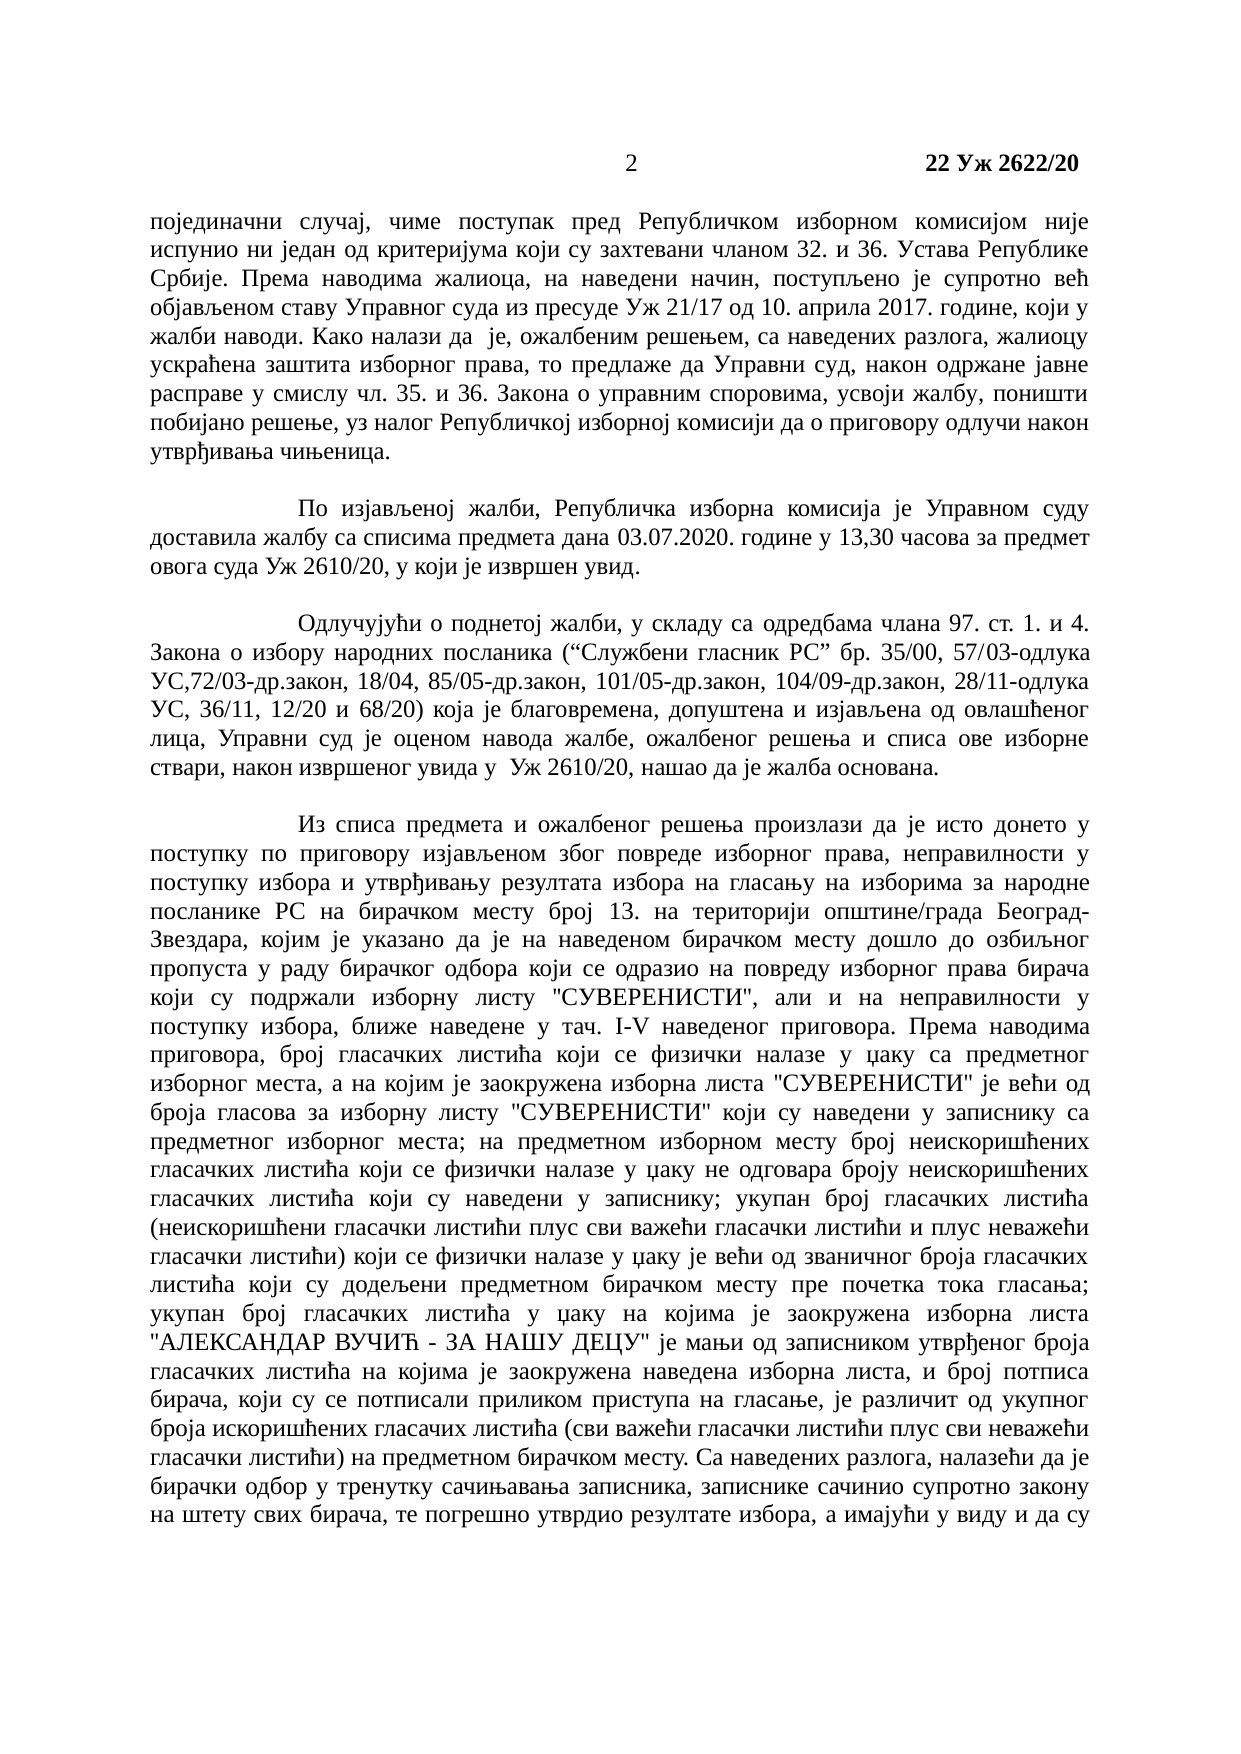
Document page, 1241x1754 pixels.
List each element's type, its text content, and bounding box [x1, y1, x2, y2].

text Из списа предмета и ожалбеног решења произлази да је исто донето у поступку по приговору изјављеном због повреде изборног права, неправилности у поступку избора и утврђивању резултата избора на гласању на изборима за народне посланике РС на бирачком месту број 13. на територији општине/града Београд-Звездара, којим је указано да је на наведеном бирачком месту дошло до озбиљног пропуста у раду бирачког одбора који се одразио на повреду изборног права бирача који су подржали изборну листу ''СУВЕРЕНИСТИ'', али и на неправилности у поступку избора, ближе наведене у тач. I-V наведеног приговора. Према наводима приговора, број гласачких листића који се физички налазе у џаку са предметног изборног места, а на којим је заокружена изборна листа ''СУВЕРЕНИСТИ'' је већи од броја гласова за изборну листу ''СУВЕРЕНИСТИ'' који су наведени у записнику са предметног изборног места; на предметном изборном месту број неискоришћених гласачких листића који се физички налазе у џаку не одговара броју неискоришћених гласачких листића који су наведени у записнику; укупан број гласачких листића (неискоришћени гласачки листићи плус сви важећи гласачки листићи и плус неважећи гласачки листићи) који се физички налазе у џаку је већи од званичног броја гласачких листића који су додељени предметном бирачком месту пре почетка тока гласања; укупан број гласачких листића у џаку на којима је заокружена изборна листа ''АЛЕКСАНДАР ВУЧИЋ - ЗА НАШУ ДЕЦУ'' је мањи од записником утврђеног броја гласачких листића на којима је заокружена наведена изборна листа, и број потписа бирача, који су се потписали приликом приступа на гласање, је различит од укупног броја искоришћених гласачих листића (сви важећи гласачки листићи плус сви неважећи гласачки листићи) на предметном бирачком месту. Са наведених разлога, налазећи да је бирачки одбор у тренутку сачињавања записника, записнике сачинио супротно закону на штету свих бирача, те погрешно утврдио резултате избора, а имајући у виду и да су [150, 809, 1090, 1528]
text Одлучујући о поднетој жалби, у складу са одредбама члана 97. ст. 1. и 4. Закона о избору народних посланика (“Службени гласник РС” бр. 35/00, 57/03-одлука УС,72/03-др.закон, 18/04, 85/05-др.закон, 101/05-др.закон, 104/09-др.закон, 28/11-одлука УС, 36/11, 12/20 и 68/20) која је благовремена, допуштена и изјављена од овлашћеног лица, Управни суд је оценом навода жалбе, ожалбеног решења и списа ове изборне ствари, након извршеног увида у Уж 2610/20, нашао да је жалба основана. [150, 608, 1090, 781]
text По изјављеној жалби, Републичка изборна комисија је Управном суду доставила жалбу са списима предмета дана 03.07.2020. године у 13,30 часова за предмет овога суда Уж 2610/20, у који је извршен увид. [150, 493, 1090, 579]
text појединачни случај, чиме поступак пред Републичком изборном комисијом није испунио ни један од критеријума који су захтевани чланом 32. и 36. Устава Републике Србије. Према наводима жалиоца, на наведени начин, поступљено је супротно већ објављеном ставу Управног суда из пресуде Уж 21/17 од 10. априла 2017. године, који у жалби наводи. Како налази да је, ожалбеним решењем, са наведених разлога, жалиоцу ускраћена заштита изборног права, то предлаже да Управни суд, након одржане јавне расправе у смислу чл. 35. и 36. Закона о управним споровима, усвоји жалбу, поништи побијано решење, уз налог Републичкој изборној комисији да о приговору одлучи након утврђивања чињеница. [150, 206, 1090, 464]
